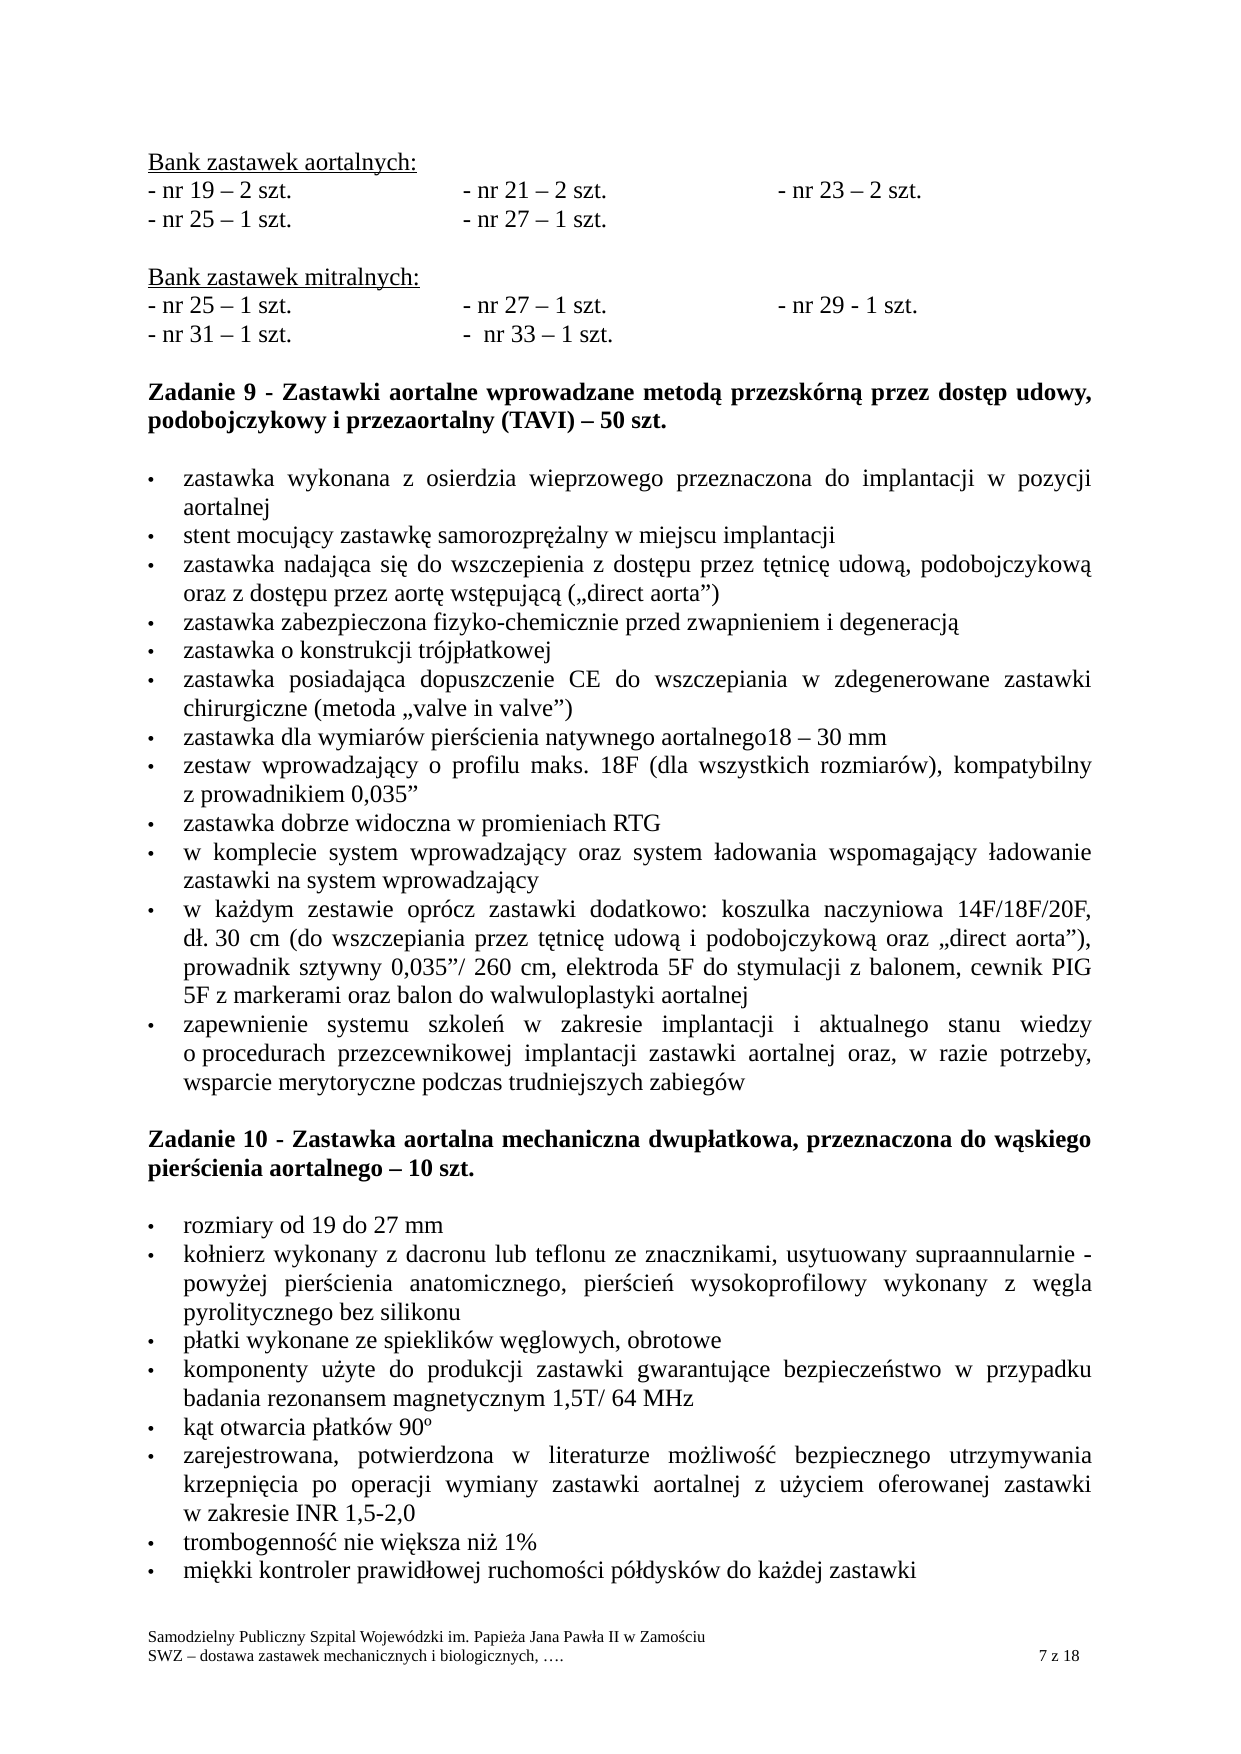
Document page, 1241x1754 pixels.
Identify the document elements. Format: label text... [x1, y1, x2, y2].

text Zadanie 10 - Zastawka aortalna mechaniczna dwupłatkowa, przeznaczona do wąskiego pierścienia aortalnego – 10 szt. [148, 1124, 1093, 1182]
table_cell [778, 319, 1093, 348]
list miękki kontroler prawidłowej ruchomości półdysków do każdej zastawki [148, 1556, 1093, 1584]
list zastawka wykonana z osierdzia wieprzowego przeznaczona do implantacji w pozycji aortalnej [148, 463, 1093, 521]
table_header - nr 25 – 1 szt. [148, 291, 463, 319]
list zastawka dobrze widoczna w promieniach RTG [148, 808, 1093, 837]
text Zadanie 9 - Zastawki aortalne wprowadzane metodą przezskórną przez dostęp udowy, podobojczykowy i przezaortalny (TAVI) – 50 szt. [148, 377, 1093, 434]
table_header - nr 23 – 2 szt. [778, 176, 1093, 204]
list zarejestrowana, potwierdzona w literaturze możliwość bezpiecznego utrzymywania krzepnięcia po operacji wymiany zastawki aortalnej z użyciem oferowanej zastawki w zakresie INR 1,5-2,0 [148, 1441, 1093, 1527]
list płatki wykonane ze spieklików węglowych, obrotowe [148, 1326, 1093, 1354]
table_header - nr 21 – 2 szt. [463, 176, 778, 204]
table_cell - nr 31 – 1 szt. [148, 319, 463, 348]
list zapewnienie systemu szkoleń w zakresie implantacji i aktualnego stanu wiedzy o procedurach przezcewnikowej implantacji zastawki aortalnej oraz, w razie potrzeby, wsparcie merytoryczne podczas trudniejszych zabiegów [148, 1009, 1093, 1096]
text Bank zastawek mitralnych: [148, 262, 1093, 291]
table_header - nr 27 – 1 szt. [463, 291, 778, 319]
list w każdym zestawie oprócz zastawki dodatkowo: koszulka naczyniowa 14F/18F/20F, dł. 30 cm (do wszczepiania przez tętnicę udową i podobojczykową oraz „direct aorta”), prowadnik sztywny 0,035”/ 260 cm, elektroda 5F do stymulacji z balonem, cewnik PIG 5F z markerami oraz balon do walwuloplastyki aortalnej [148, 894, 1093, 1009]
list zastawka dla wymiarów pierścienia natywnego aortalnego18 – 30 mm [148, 722, 1093, 751]
table_header - nr 29 - 1 szt. [778, 291, 1093, 319]
list zastawka o konstrukcji trójpłatkowej [148, 636, 1093, 664]
list rozmiary od 19 do 27 mm [148, 1211, 1093, 1239]
list zastawka posiadająca dopuszczenie CE do wszczepiania w zdegenerowane zastawki chirurgiczne (metoda „valve in valve”) [148, 664, 1093, 722]
table_cell - nr 25 – 1 szt. [148, 204, 463, 233]
text Bank zastawek aortalnych: [148, 147, 1093, 176]
list kąt otwarcia płatków 90º [148, 1412, 1093, 1441]
list zestaw wprowadzający o profilu maks. 18F (dla wszystkich rozmiarów), kompatybilny z prowadnikiem 0,035” [148, 751, 1093, 808]
list zastawka zabezpieczona fizyko-chemicznie przed zwapnieniem i degeneracją [148, 607, 1093, 636]
list zastawka nadająca się do wszczepienia z dostępu przez tętnicę udową, podobojczykową oraz z dostępu przez aortę wstępującą („direct aorta”) [148, 549, 1093, 607]
list stent mocujący zastawkę samorozprężalny w miejscu implantacji [148, 521, 1093, 549]
list kołnierz wykonany z dacronu lub teflonu ze znacznikami, usytuowany supraannularnie - powyżej pierścienia anatomicznego, pierścień wysokoprofilowy wykonany z węgla pyrolitycznego bez silikonu [148, 1239, 1093, 1326]
list w komplecie system wprowadzający oraz system ładowania wspomagający ładowanie zastawki na system wprowadzający [148, 837, 1093, 894]
table_cell - nr 33 – 1 szt. [463, 319, 778, 348]
table_header - nr 19 – 2 szt. [148, 176, 463, 204]
list trombogenność nie większa niż 1% [148, 1527, 1093, 1556]
table_cell [778, 204, 1093, 233]
table_cell - nr 27 – 1 szt. [463, 204, 778, 233]
list komponenty użyte do produkcji zastawki gwarantujące bezpieczeństwo w przypadku badania rezonansem magnetycznym 1,5T/ 64 MHz [148, 1354, 1093, 1412]
